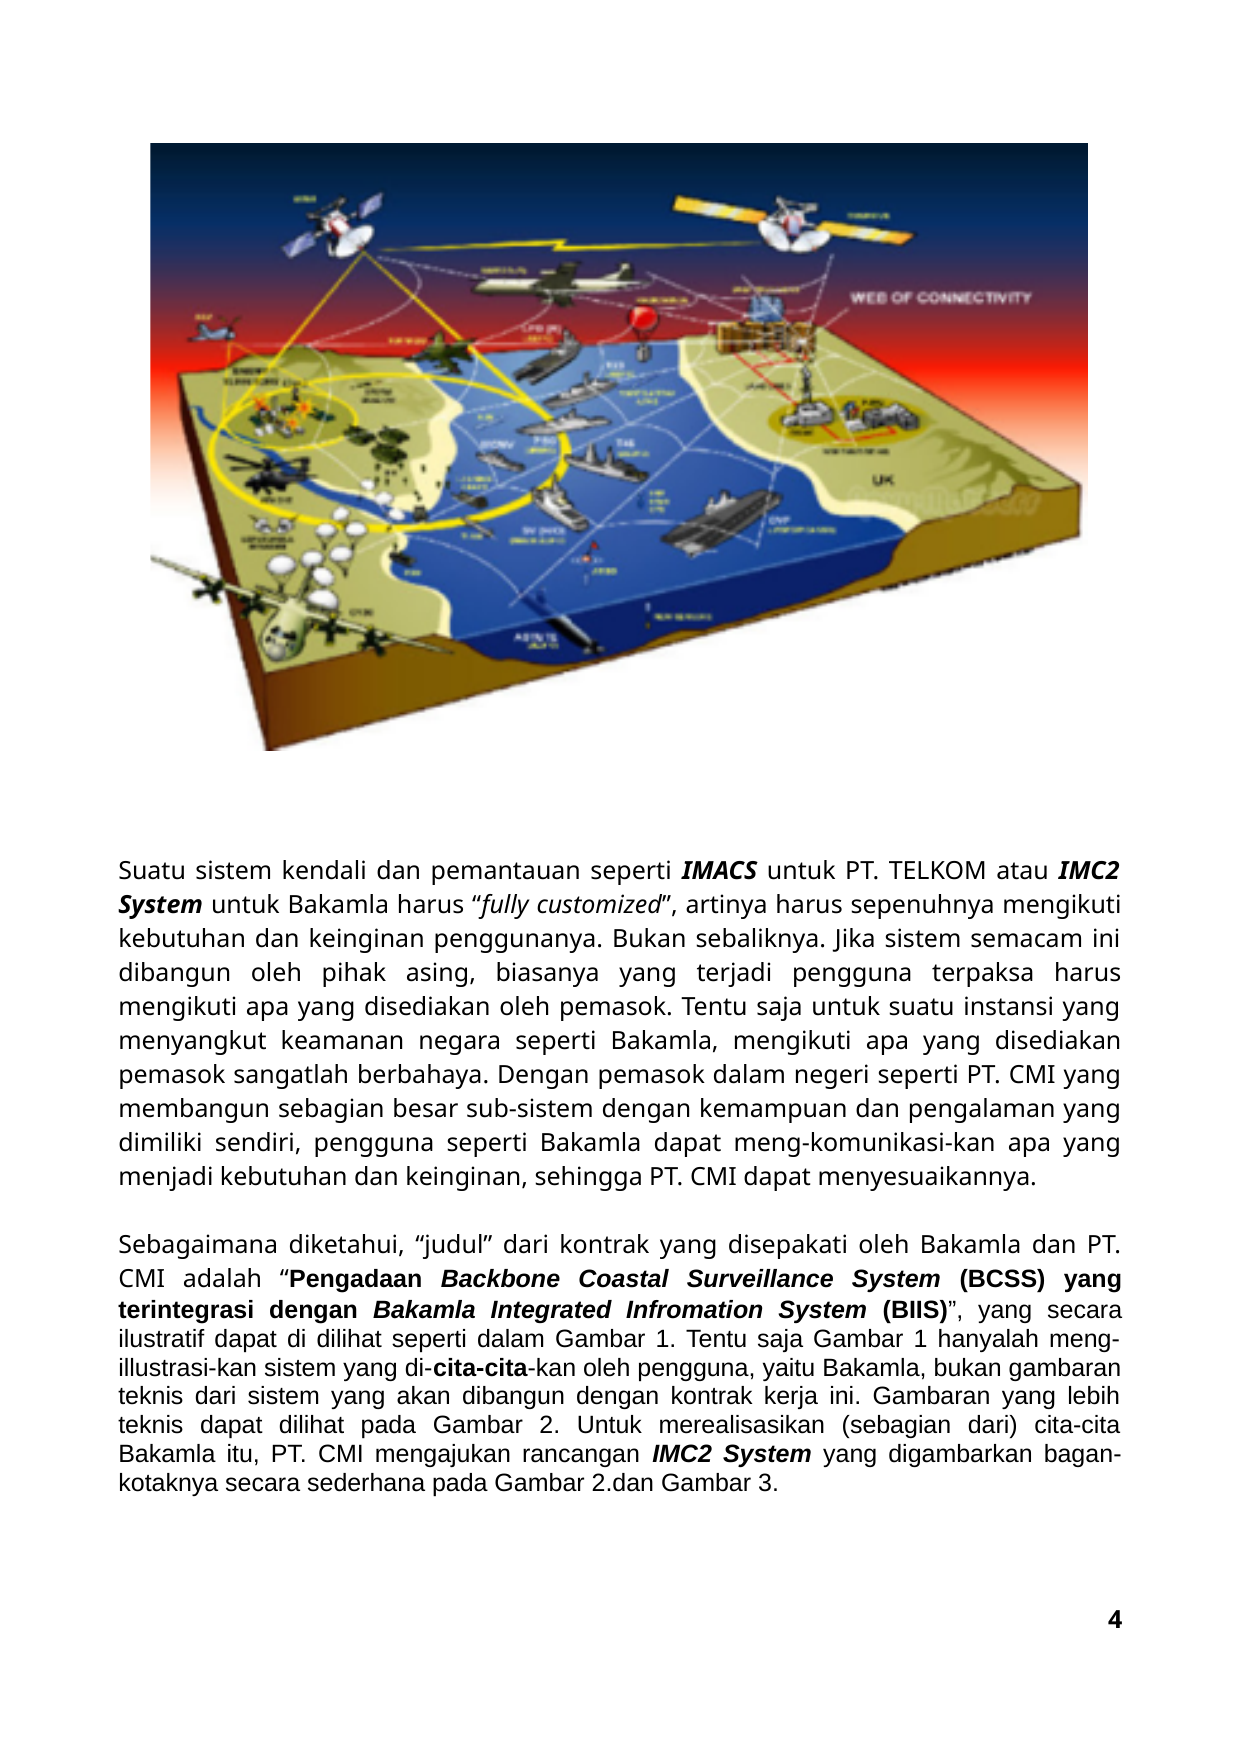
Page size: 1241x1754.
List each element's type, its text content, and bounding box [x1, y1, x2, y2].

picture [150, 143, 1088, 751]
text Suatu sistem kendali dan pemantauan seperti IMACS untuk PT. TELKOM atau IMC2 System untuk Bakamla harus “fully customized”, artinya harus sepenuhnya mengikuti kebutuhan dan keinginan penggunanya. Bukan sebaliknya. Jika sistem semacam ini dibangun oleh pihak asing, biasanya yang terjadi pengguna terpaksa harus mengikuti apa yang disediakan oleh pemasok. Tentu saja untuk suatu instansi yang menyangkut keamanan negara seperti Bakamla, mengikuti apa yang disediakan pemasok sangatlah berbahaya. Dengan pemasok dalam negeri seperti PT. CMI yang membangun sebagian besar sub-sistem dengan kemampuan dan pengalaman yang dimiliki sendiri, pengguna seperti Bakamla dapat meng-komunikasi-kan apa yang menjadi kebutuhan dan keinginan, sehingga PT. CMI dapat menyesuaikannya. [118, 852, 1122, 1193]
text Sebagaimana diketahui, “judul” dari kontrak yang disepakati oleh Bakamla dan PT. CMI adalah “Pengadaan Backbone Coastal Surveillance System (BCSS) yang terintegrasi dengan Bakamla Integrated Infromation System (BIIS)”, yang secara ilustratif dapat di dilihat seperti dalam Gambar 1. Tentu saja Gambar 1 hanyalah meng-illustrasi-kan sistem yang di-cita-cita-kan oleh pengguna, yaitu Bakamla, bukan gambaran teknis dari sistem yang akan dibangun dengan kontrak kerja ini. Gambaran yang lebih teknis dapat dilihat pada Gambar 2. Untuk merealisasikan (sebagian dari) cita-cita Bakamla itu, PT. CMI mengajukan rancangan IMC2 System yang digambarkan bagan-kotaknya secara sederhana pada Gambar 2.dan Gambar 3. [118, 1227, 1122, 1496]
